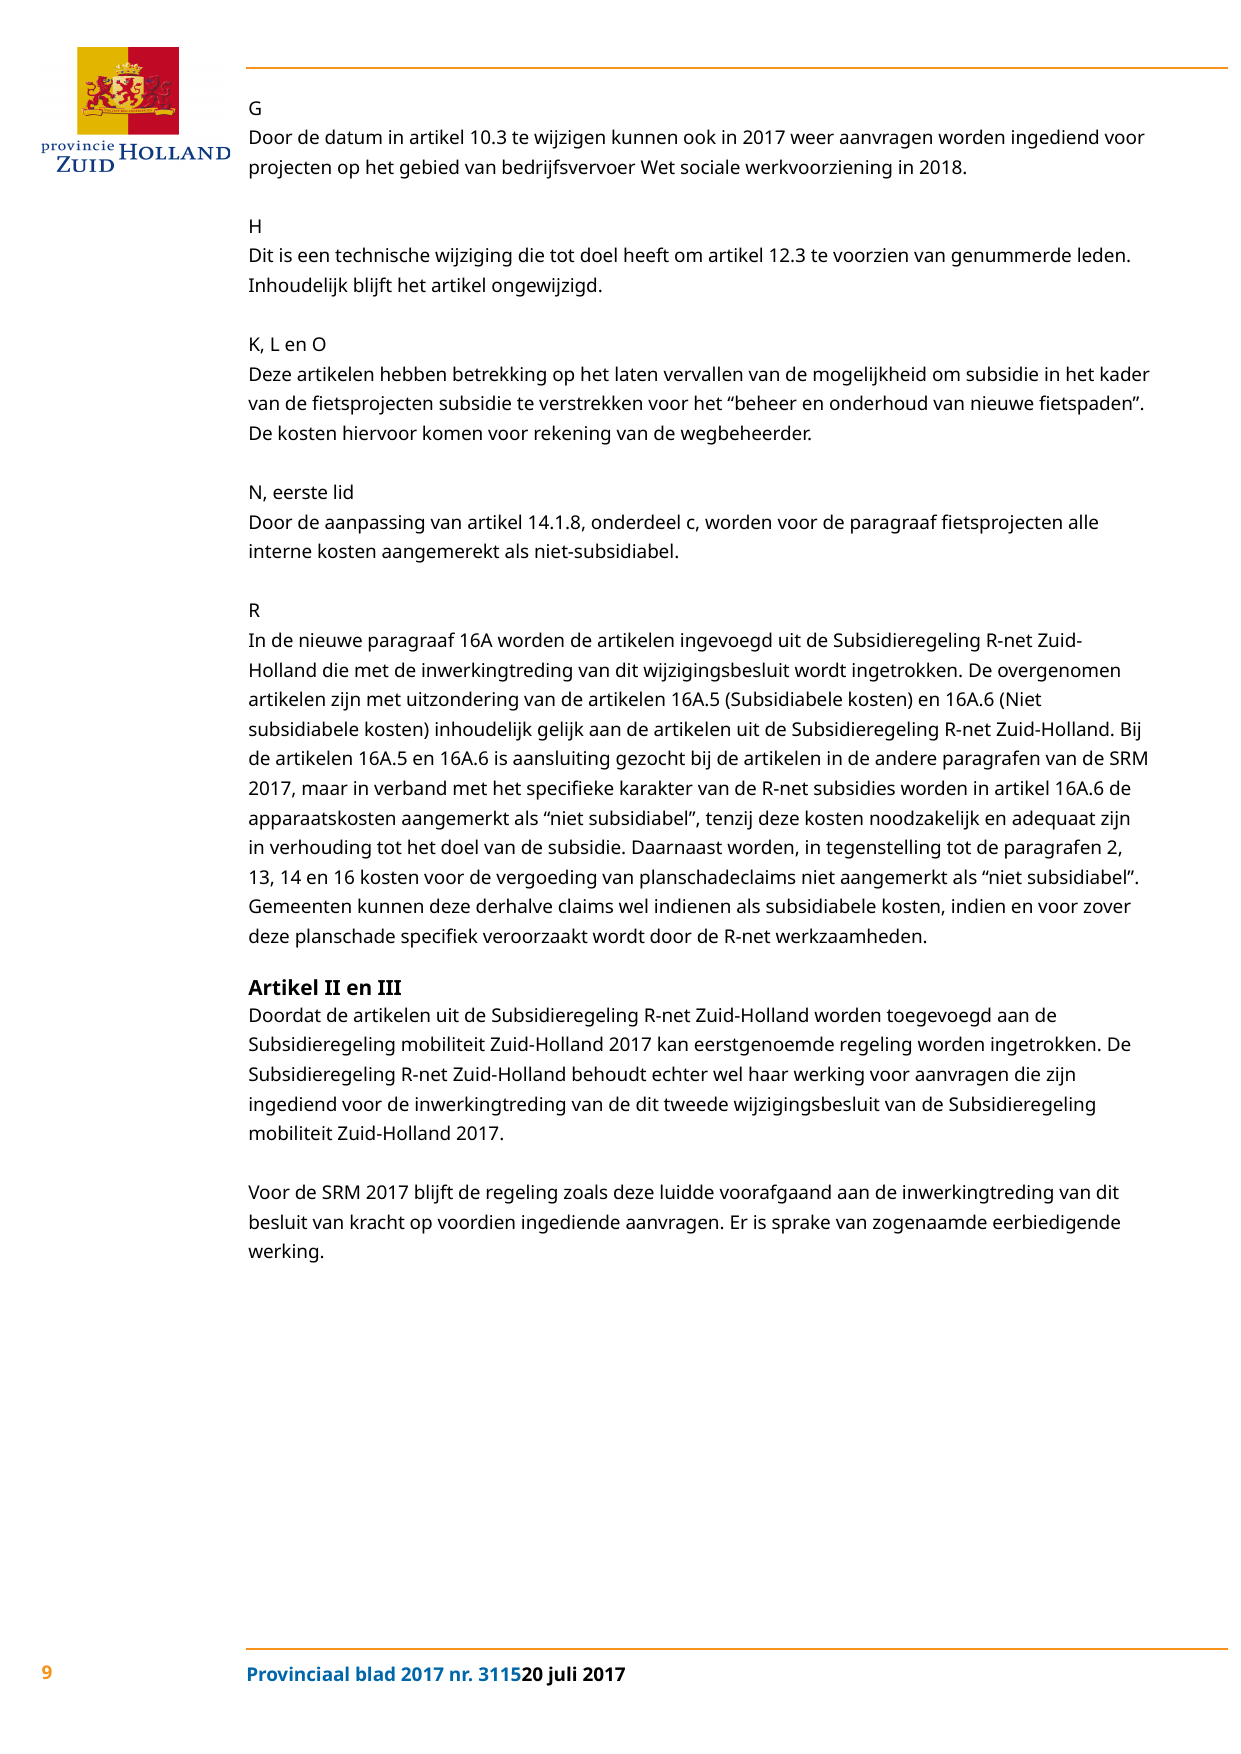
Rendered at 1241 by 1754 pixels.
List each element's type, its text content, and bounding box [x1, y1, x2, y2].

text K, L en O [248, 331, 1152, 357]
text Artikel II en III [248, 973, 1152, 1002]
text Door de datum in artikel 10.3 te wijzigen kunnen ook in 2017 weer aanvragen worden ingediend voor projecten op het gebied van bedrijfsvervoer Wet sociale werkvoorziening in 2018. [248, 124, 1152, 180]
text R [248, 598, 1152, 623]
text Dit is een technische wijziging die tot doel heeft om artikel 12.3 te voorzien van genummerde leden. Inhoudelijk blijft het artikel ongewijzigd. [248, 243, 1152, 298]
text H [248, 213, 1152, 239]
text In de nieuwe paragraaf 16A worden de artikelen ingevoegd uit de Subsidieregeling R-net Zuid-Holland die met de inwerkingtreding van dit wijzigingsbesluit wordt ingetrokken. De overgenomen artikelen zijn met uitzondering van de artikelen 16A.5 (Subsidiabele kosten) en 16A.6 (Niet subsidiabele kosten) inhoudelijk gelijk aan de artikelen uit de Subsidieregeling R-net Zuid-Holland. Bij de artikelen 16A.5 en 16A.6 is aansluiting gezocht bij de artikelen in de andere paragrafen van de SRM 2017, maar in verband met het specifieke karakter van de R-net subsidies worden in artikel 16A.6 de apparaatskosten aangemerkt als “niet subsidiabel”, tenzij deze kosten noodzakelijk en adequaat zijn in verhouding tot het doel van de subsidie. Daarnaast worden, in tegenstelling tot de paragrafen 2, 13, 14 en 16 kosten voor de vergoeding van planschadeclaims niet aangemerkt als “niet subsidiabel”. Gemeenten kunnen deze derhalve claims wel indienen als subsidiabele kosten, indien en voor zover deze planschade specifiek veroorzaakt wordt door de R-net werkzaamheden. [248, 627, 1152, 949]
text Door de aanpassing van artikel 14.1.8, onderdeel c, worden voor de paragraaf fietsprojecten alle interne kosten aangemerekt als niet-subsidiabel. [248, 509, 1152, 564]
picture [41, 47, 231, 172]
text Deze artikelen hebben betrekking op het laten vervallen van de mogelijkheid om subsidie in het kader van de fietsprojecten subsidie te verstrekken voor het “beheer en onderhoud van nieuwe fietspaden”. De kosten hiervoor komen voor rekening van de wegbeheerder. [248, 361, 1152, 446]
text N, eerste lid [248, 479, 1152, 505]
text Voor de SRM 2017 blijft de regeling zoals deze luidde voorafgaand aan de inwerkingtreding van dit besluit van kracht op voordien ingediende aanvragen. Er is sprake van zogenaamde eerbiedigende werking. [248, 1179, 1152, 1264]
text Doordat de artikelen uit de Subsidieregeling R-net Zuid-Holland worden toegevoegd aan de Subsidieregeling mobiliteit Zuid-Holland 2017 kan eerstgenoemde regeling worden ingetrokken. De Subsidieregeling R-net Zuid-Holland behoudt echter wel haar werking voor aanvragen die zijn ingediend voor de inwerkingtreding van de dit tweede wijzigingsbesluit van de Subsidieregeling mobiliteit Zuid-Holland 2017. [248, 1002, 1152, 1146]
text G [248, 95, 1152, 121]
